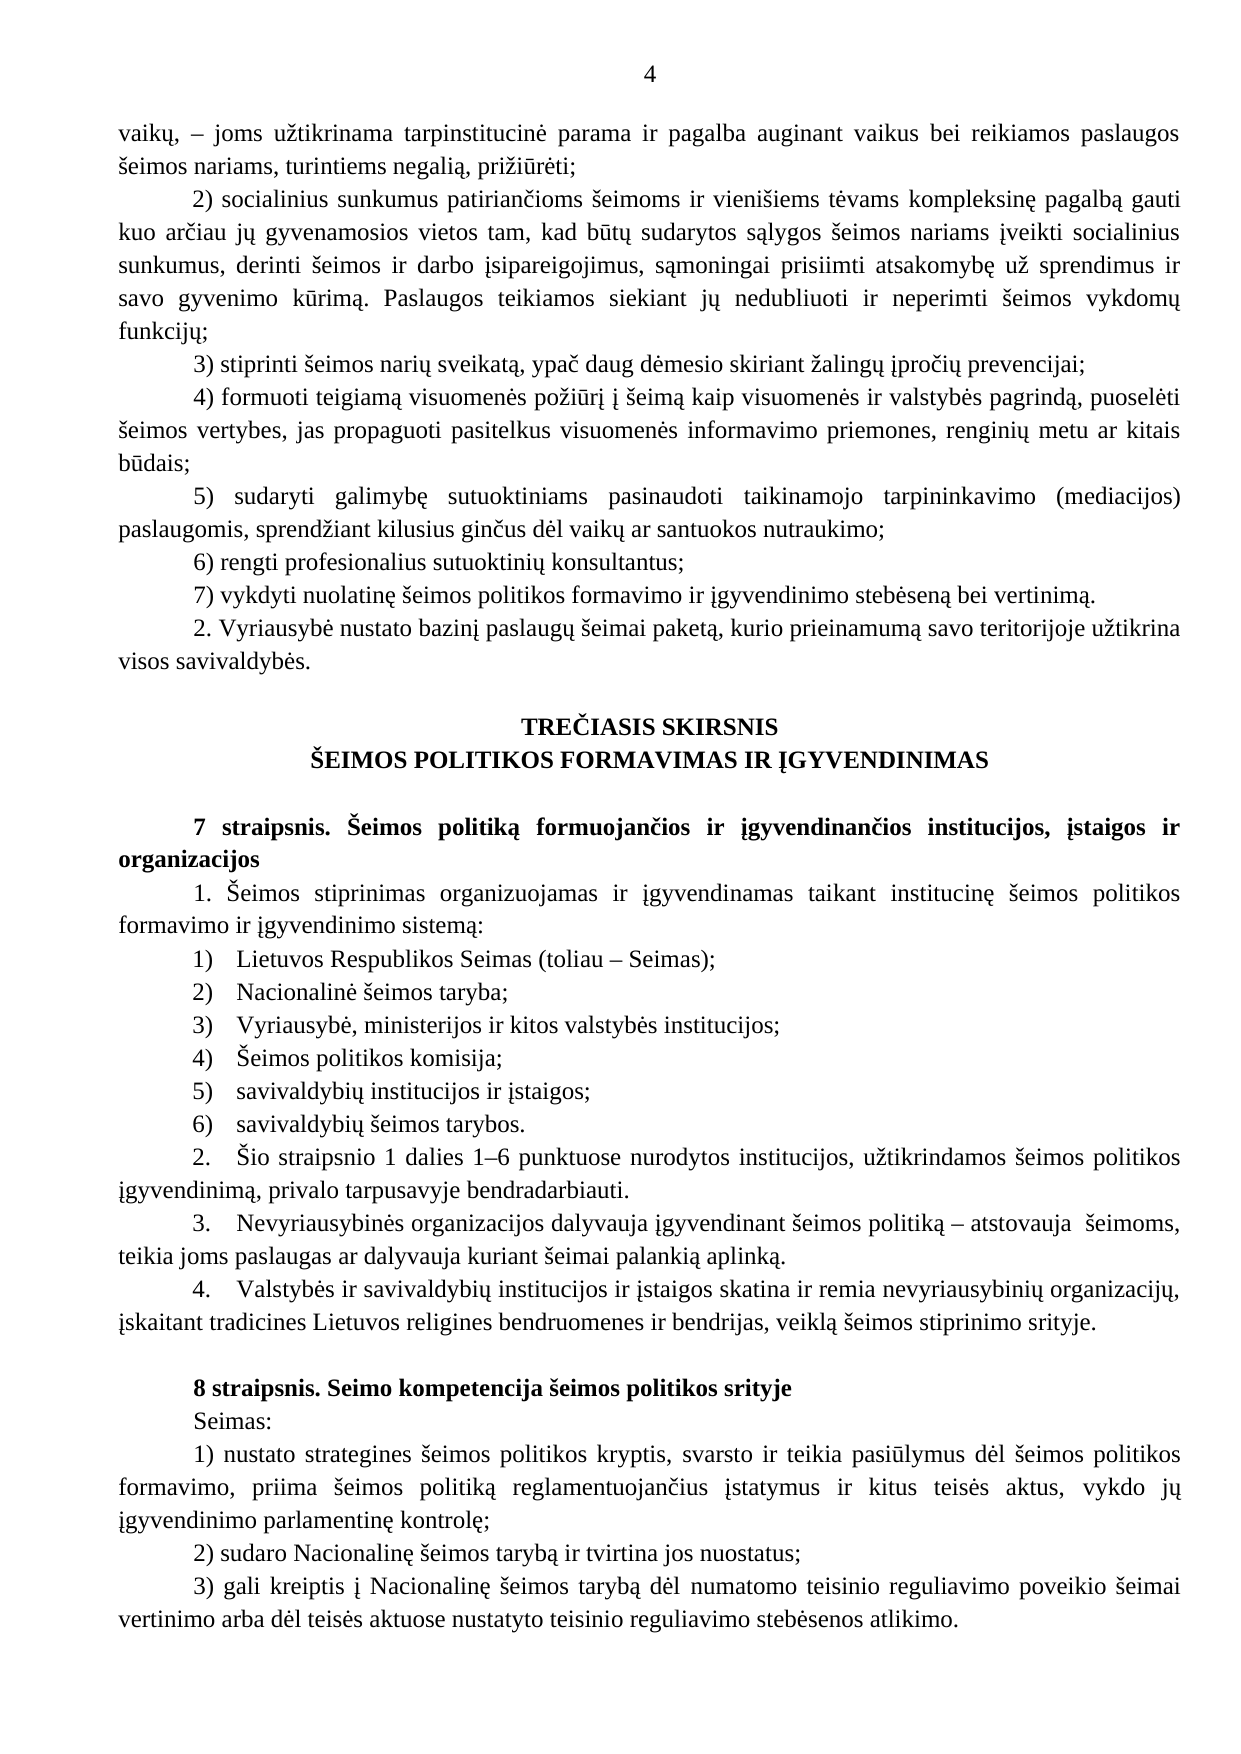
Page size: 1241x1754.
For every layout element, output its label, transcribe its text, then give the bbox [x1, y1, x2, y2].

text 3) Vyriausybė, ministerijos ir kitos valstybės institucijos; [118, 1010, 1181, 1038]
text 6) rengti profesionalius sutuoktinių konsultantus; [118, 547, 1181, 576]
text 1) Lietuvos Respublikos Seimas (toliau – Seimas); [118, 944, 1181, 972]
text Seimas: [118, 1406, 1181, 1435]
text 3. Nevyriausybinės organizacijos dalyvauja įgyvendinant šeimos politiką – atstovauja šeimoms, teikia joms paslaugas ar dalyvauja kuriant šeimai palankią aplinką. [118, 1208, 1181, 1269]
text 4) formuoti teigiamą visuomenės požiūrį į šeimą kaip visuomenės ir valstybės pagrindą, puoselėti šeimos vertybes, jas propaguoti pasitelkus visuomenės informavimo priemones, renginių metu ar kitais būdais; [118, 382, 1181, 477]
text 7 straipsnis. Šeimos politiką formuojančios ir įgyvendinančios institucijos, įstaigos ir organizacijos [118, 812, 1181, 873]
text 4. Valstybės ir savivaldybių institucijos ir įstaigos skatina ir remia nevyriausybinių organizacijų, įskaitant tradicines Lietuvos religines bendruomenes ir bendrijas, veiklą šeimos stiprinimo srityje. [118, 1274, 1181, 1336]
text 3) stiprinti šeimos narių sveikatą, ypač daug dėmesio skiriant žalingų įpročių prevencijai; [118, 349, 1181, 378]
text 2. Šio straipsnio 1 dalies 1–6 punktuose nurodytos institucijos, užtikrindamos šeimos politikos įgyvendinimą, privalo tarpusavyje bendradarbiauti. [118, 1142, 1181, 1203]
text 2) sudaro Nacionalinę šeimos tarybą ir tvirtina jos nuostatus; [118, 1538, 1181, 1567]
text 1) nustato strategines šeimos politikos kryptis, svarsto ir teikia pasiūlymus dėl šeimos politikos formavimo, priima šeimos politiką reglamentuojančius įstatymus ir kitus teisės aktus, vykdo jų įgyvendinimo parlamentinę kontrolę; [118, 1439, 1181, 1534]
text 2) socialinius sunkumus patiriančioms šeimoms ir vienišiems tėvams kompleksinę pagalbą gauti kuo arčiau jų gyvenamosios vietos tam, kad būtų sudarytos sąlygos šeimos nariams įveikti socialinius sunkumus, derinti šeimos ir darbo įsipareigojimus, sąmoningai prisiimti atsakomybę už sprendimus ir savo gyvenimo kūrimą. Paslaugos teikiamos siekiant jų nedubliuoti ir neperimti šeimos vykdomų funkcijų; [118, 184, 1181, 345]
text 2) Nacionalinė šeimos taryba; [118, 977, 1181, 1005]
text 4) Šeimos politikos komisija; [118, 1043, 1181, 1071]
text 1. Šeimos stiprinimas organizuojamas ir įgyvendinamas taikant institucinę šeimos politikos formavimo ir įgyvendinimo sistemą: [118, 878, 1181, 939]
text TREČIASIS SKIRSNIS [118, 712, 1181, 741]
text 7) vykdyti nuolatinę šeimos politikos formavimo ir įgyvendinimo stebėseną bei vertinimą. [118, 580, 1181, 609]
text 8 straipsnis. Seimo kompetencija šeimos politikos srityje [118, 1373, 1181, 1402]
text 5) savivaldybių institucijos ir įstaigos; [118, 1076, 1181, 1104]
text 3) gali kreiptis į Nacionalinę šeimos tarybą dėl numatomo teisinio reguliavimo poveikio šeimai vertinimo arba dėl teisės aktuose nustatyto teisinio reguliavimo stebėsenos atlikimo. [118, 1571, 1181, 1633]
text 6) savivaldybių šeimos tarybos. [118, 1109, 1181, 1137]
text 5) sudaryti galimybę sutuoktiniams pasinaudoti taikinamojo tarpininkavimo (mediacijos) paslaugomis, sprendžiant kilusius ginčus dėl vaikų ar santuokos nutraukimo; [118, 481, 1181, 543]
text ŠEIMOS POLITIKOS FORMAVIMAS IR ĮGYVENDINIMAS [118, 746, 1181, 774]
text 2. Vyriausybė nustato bazinį paslaugų šeimai paketą, kurio prieinamumą savo teritorijoje užtikrina visos savivaldybės. [118, 613, 1181, 675]
text vaikų, – joms užtikrinama tarpinstitucinė parama ir pagalba auginant vaikus bei reikiamos paslaugos šeimos nariams, turintiems negalią, prižiūrėti; [118, 118, 1181, 180]
